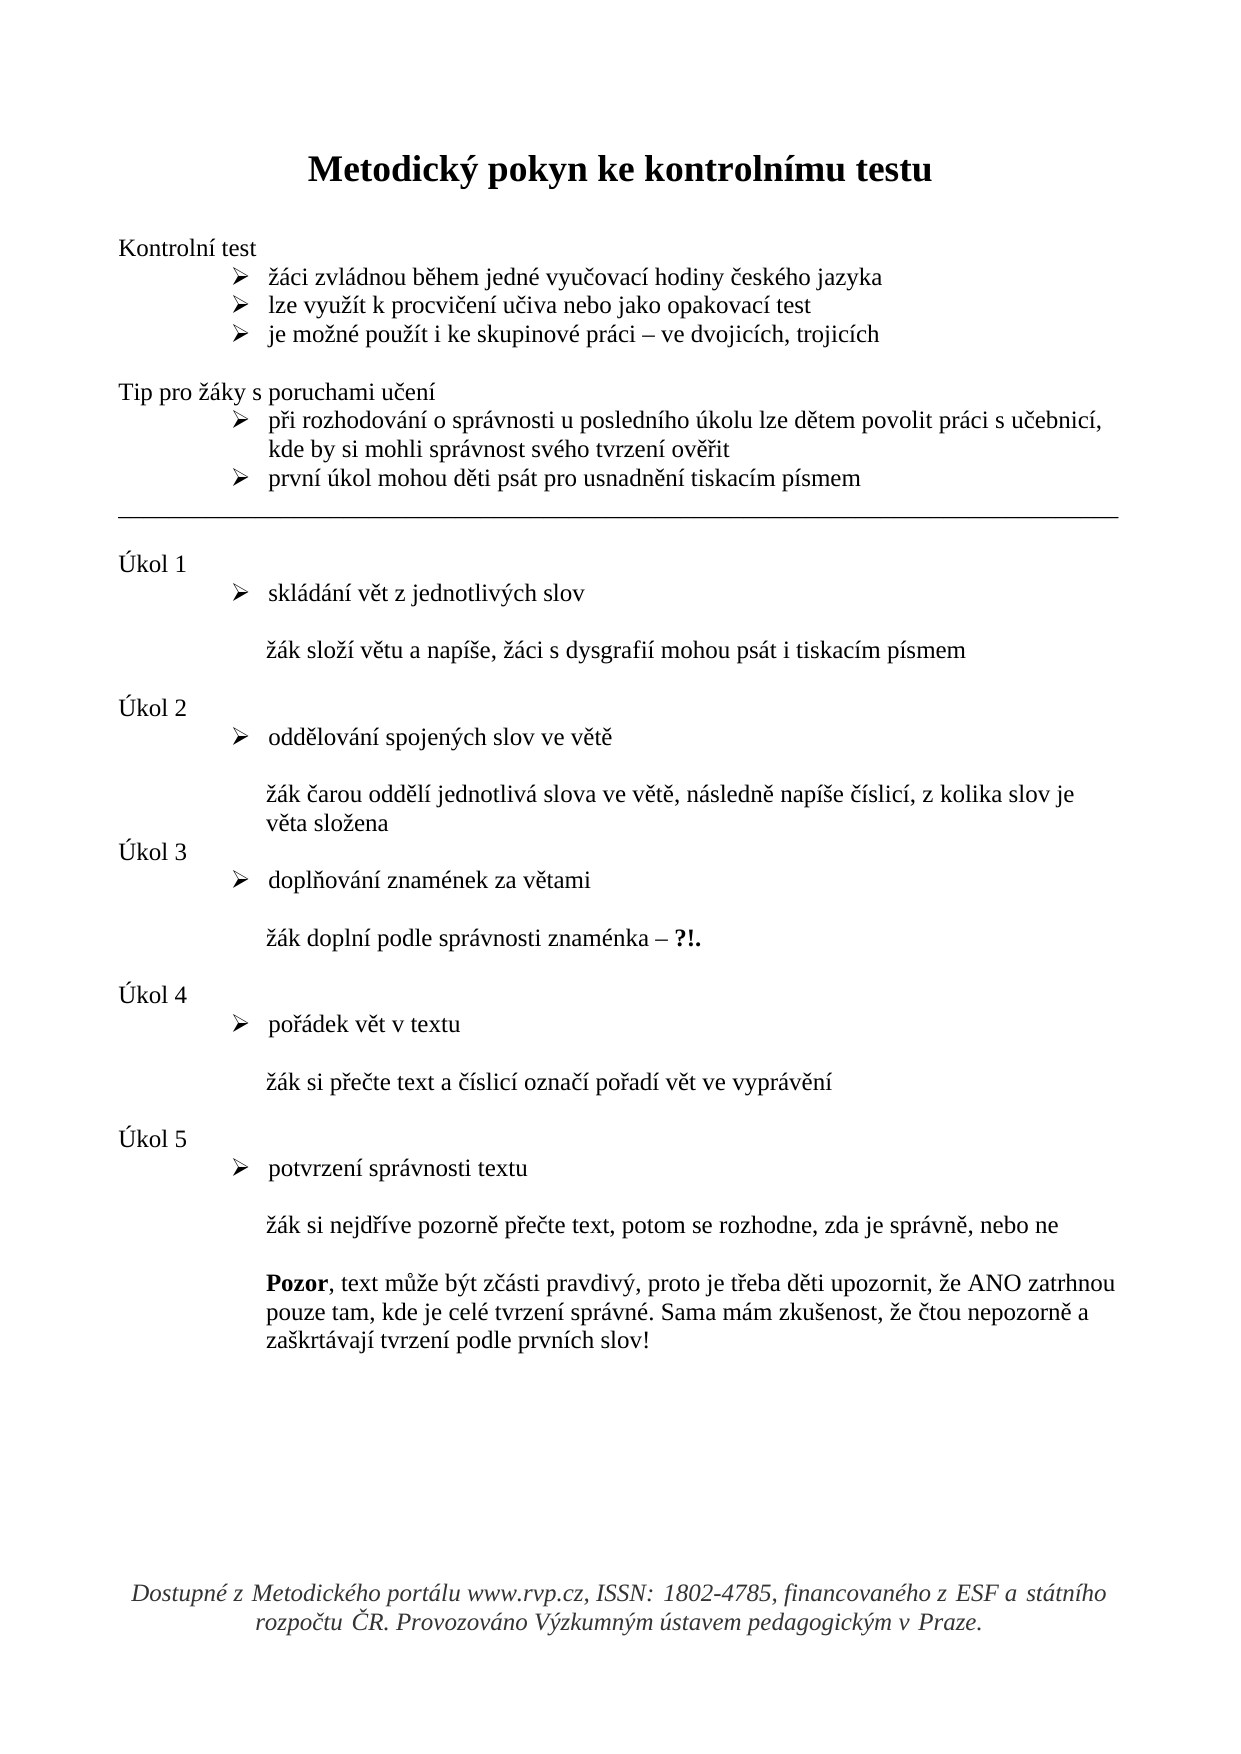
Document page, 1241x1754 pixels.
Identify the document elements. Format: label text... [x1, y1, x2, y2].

text žák složí větu a napíše, žáci s dysgrafií mohou psát i tiskacím písmem [118, 636, 1122, 664]
list první úkol mohou děti psát pro usnadnění tiskacím písmem [231, 463, 1122, 492]
text Úkol 4 [118, 981, 1122, 1009]
text Pozor, text může být zčásti pravdivý, proto je třeba děti upozornit, že ANO zatrhnou pouze tam, kde je celé tvrzení správné. Sama mám zkušenost, že čtou nepozorně a zaškrtávají tvrzení podle prvních slov! [118, 1268, 1122, 1354]
list doplňování znamének za větami [231, 866, 1122, 894]
text žák si nejdříve pozorně přečte text, potom se rozhodne, zda je správně, nebo ne [118, 1211, 1122, 1239]
list při rozhodování o správnosti u posledního úkolu lze dětem povolit práci s učebnicí, kde by si mohli správnost svého tvrzení ověřit [231, 406, 1122, 463]
list je možné použít i ke skupinové práci – ve dvojicích, trojicích [231, 319, 1122, 348]
text Tip pro žáky s poruchami učení [118, 377, 1122, 406]
list pořádek vět v textu [231, 1009, 1122, 1038]
text Úkol 3 [118, 837, 1122, 866]
text Úkol 1 [118, 549, 1122, 578]
list skládání vět z jednotlivých slov [231, 578, 1122, 607]
list potvrzení správnosti textu [231, 1153, 1122, 1182]
list lze využít k procvičení učiva nebo jako opakovací test [231, 291, 1122, 319]
text žák si přečte text a číslicí označí pořadí vět ve vyprávění [118, 1067, 1122, 1096]
text Úkol 2 [118, 693, 1122, 722]
text Metodický pokyn ke kontrolnímu testu [118, 147, 1122, 190]
text Kontrolní test [118, 233, 1122, 262]
text Úkol 5 [118, 1124, 1122, 1153]
text žák doplní podle správnosti znaménka – ?!. [118, 923, 1122, 952]
list žáci zvládnou během jedné vyučovací hodiny českého jazyka [231, 262, 1122, 291]
text ________________________________________________________________________________ [118, 492, 1122, 521]
text žák čarou oddělí jednotlivá slova ve větě, následně napíše číslicí, z kolika slov je věta složena [118, 779, 1122, 837]
list oddělování spojených slov ve větě [231, 722, 1122, 751]
